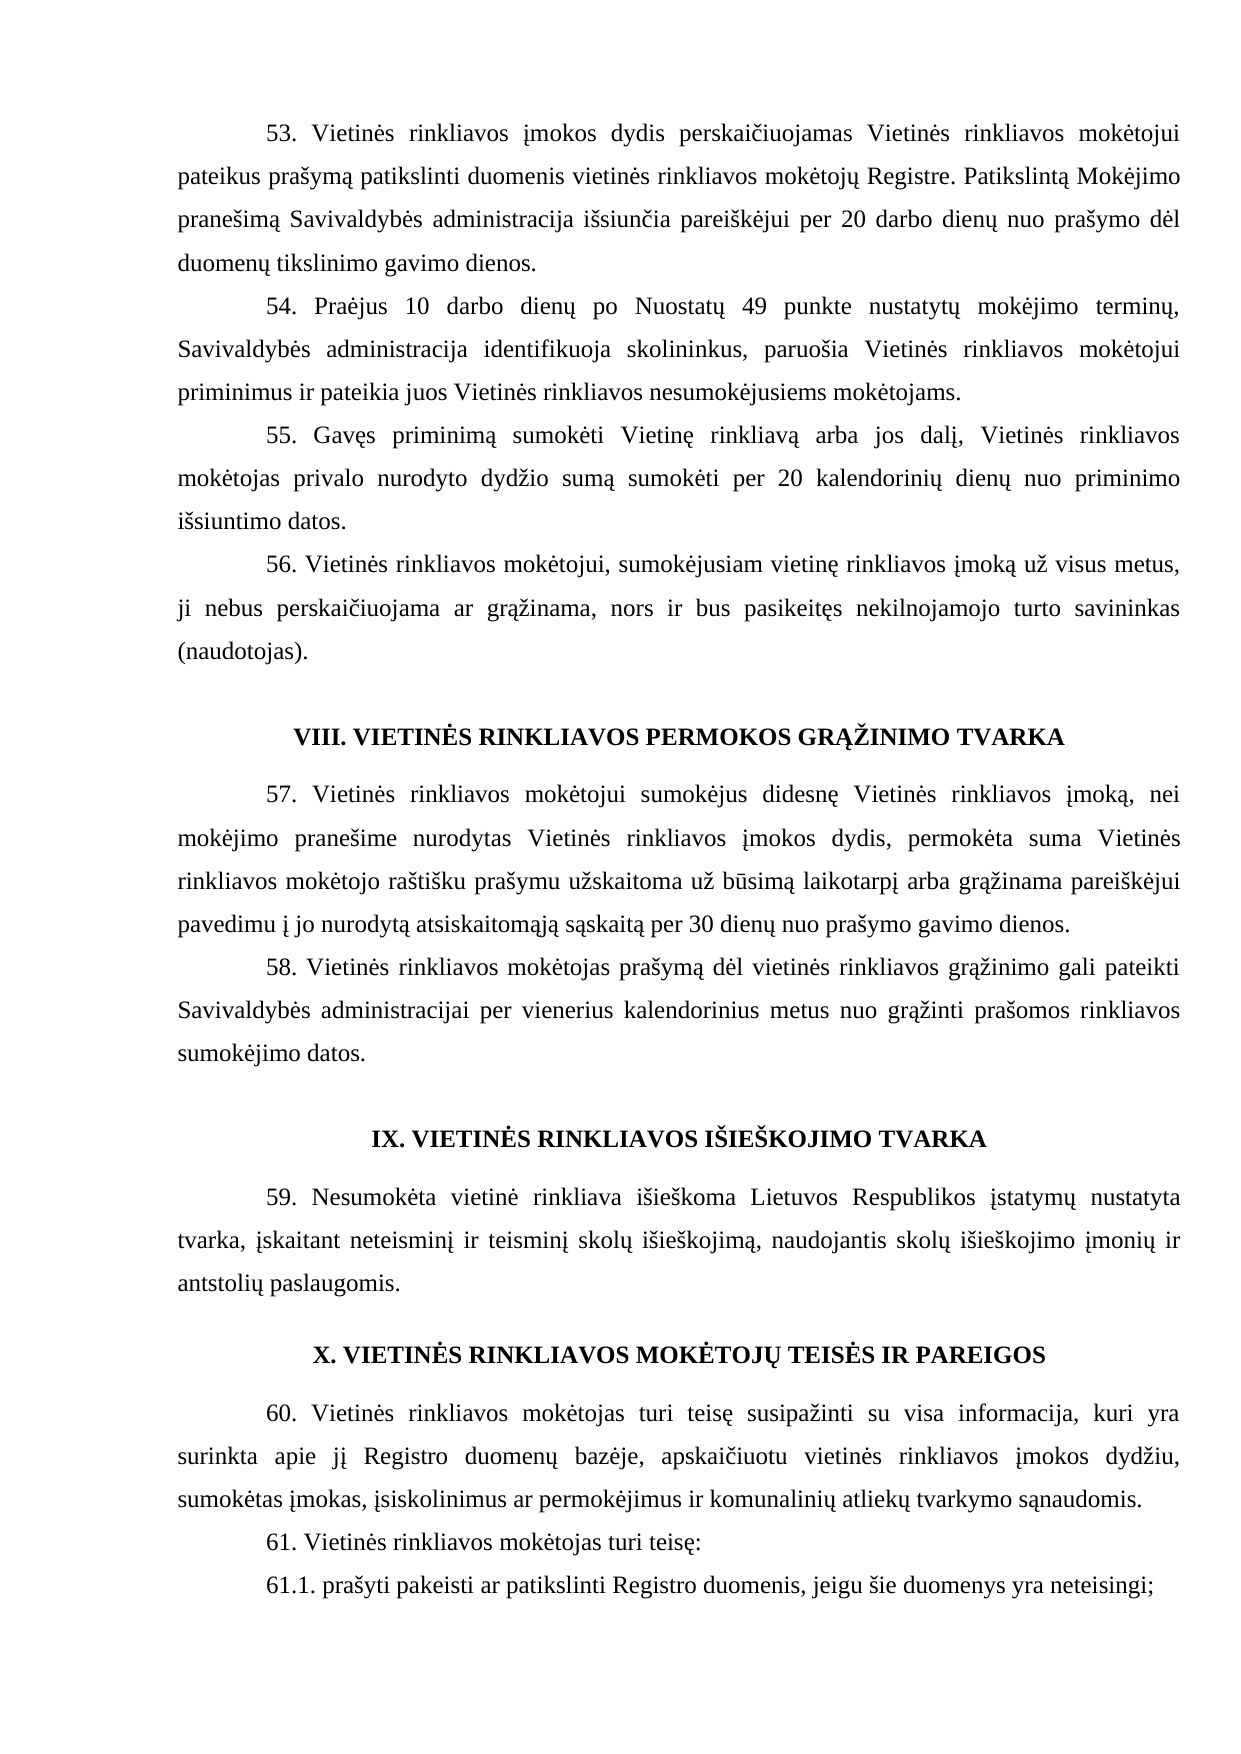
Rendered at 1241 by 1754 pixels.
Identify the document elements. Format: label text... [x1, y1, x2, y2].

text 59. Nesumokėta vietinė rinkliava išieškoma Lietuvos Respublikos įstatymų nustatyta tvarka, įskaitant neteisminį ir teisminį skolų išieškojimą, naudojantis skolų išieškojimo įmonių ir antstolių paslaugomis. [177, 1182, 1181, 1297]
text 58. Vietinės rinkliavos mokėtojas prašymą dėl vietinės rinkliavos grąžinimo gali pateikti Savivaldybės administracijai per vienerius kalendorinius metus nuo grąžinti prašomos rinkliavos sumokėjimo datos. [177, 952, 1181, 1067]
text IX. VIETINĖS RINKLIAVOS IŠIEŠKOJIMO TVARKA [177, 1124, 1181, 1153]
text 53. Vietinės rinkliavos įmokos dydis perskaičiuojamas Vietinės rinkliavos mokėtojui pateikus prašymą patikslinti duomenis vietinės rinkliavos mokėtojų Registre. Patikslintą Mokėjimo pranešimą Savivaldybės administracija išsiunčia pareiškėjui per 20 darbo dienų nuo prašymo dėl duomenų tikslinimo gavimo dienos. [177, 118, 1181, 276]
text 56. Vietinės rinkliavos mokėtojui, sumokėjusiam vietinę rinkliavos įmoką už visus metus, ji nebus perskaičiuojama ar grąžinama, nors ir bus pasikeitęs nekilnojamojo turto savininkas (naudotojas). [177, 549, 1181, 664]
text 61. Vietinės rinkliavos mokėtojas turi teisę: [177, 1527, 1181, 1556]
text 61.1. prašyti pakeisti ar patikslinti Registro duomenis, jeigu šie duomenys yra neteisingi; [177, 1570, 1181, 1599]
text 54. Praėjus 10 darbo dienų po Nuostatų 49 punkte nustatytų mokėjimo terminų, Savivaldybės administracija identifikuoja skolininkus, paruošia Vietinės rinkliavos mokėtojui priminimus ir pateikia juos Vietinės rinkliavos nesumokėjusiems mokėtojams. [177, 291, 1181, 406]
text 57. Vietinės rinkliavos mokėtojui sumokėjus didesnę Vietinės rinkliavos įmoką, nei mokėjimo pranešime nurodytas Vietinės rinkliavos įmokos dydis, permokėta suma Vietinės rinkliavos mokėtojo raštišku prašymu užskaitoma už būsimą laikotarpį arba grąžinama pareiškėjui pavedimu į jo nurodytą atsiskaitomąją sąskaitą per 30 dienų nuo prašymo gavimo dienos. [177, 779, 1181, 938]
text X. VIETINĖS RINKLIAVOS MOKĖTOJŲ TEISĖS IR PAREIGOS [177, 1340, 1181, 1369]
text 55. Gavęs priminimą sumokėti Vietinę rinkliavą arba jos dalį, Vietinės rinkliavos mokėtojas privalo nurodyto dydžio sumą sumokėti per 20 kalendorinių dienų nuo priminimo išsiuntimo datos. [177, 420, 1181, 535]
text 60. Vietinės rinkliavos mokėtojas turi teisę susipažinti su visa informacija, kuri yra surinkta apie jį Registro duomenų bazėje, apskaičiuotu vietinės rinkliavos įmokos dydžiu, sumokėtas įmokas, įsiskolinimus ar permokėjimus ir komunalinių atliekų tvarkymo sąnaudomis. [177, 1398, 1181, 1513]
text VIII. VIETINĖS RINKLIAVOS PERMOKOS GRĄŽINIMO TVARKA [177, 722, 1181, 751]
